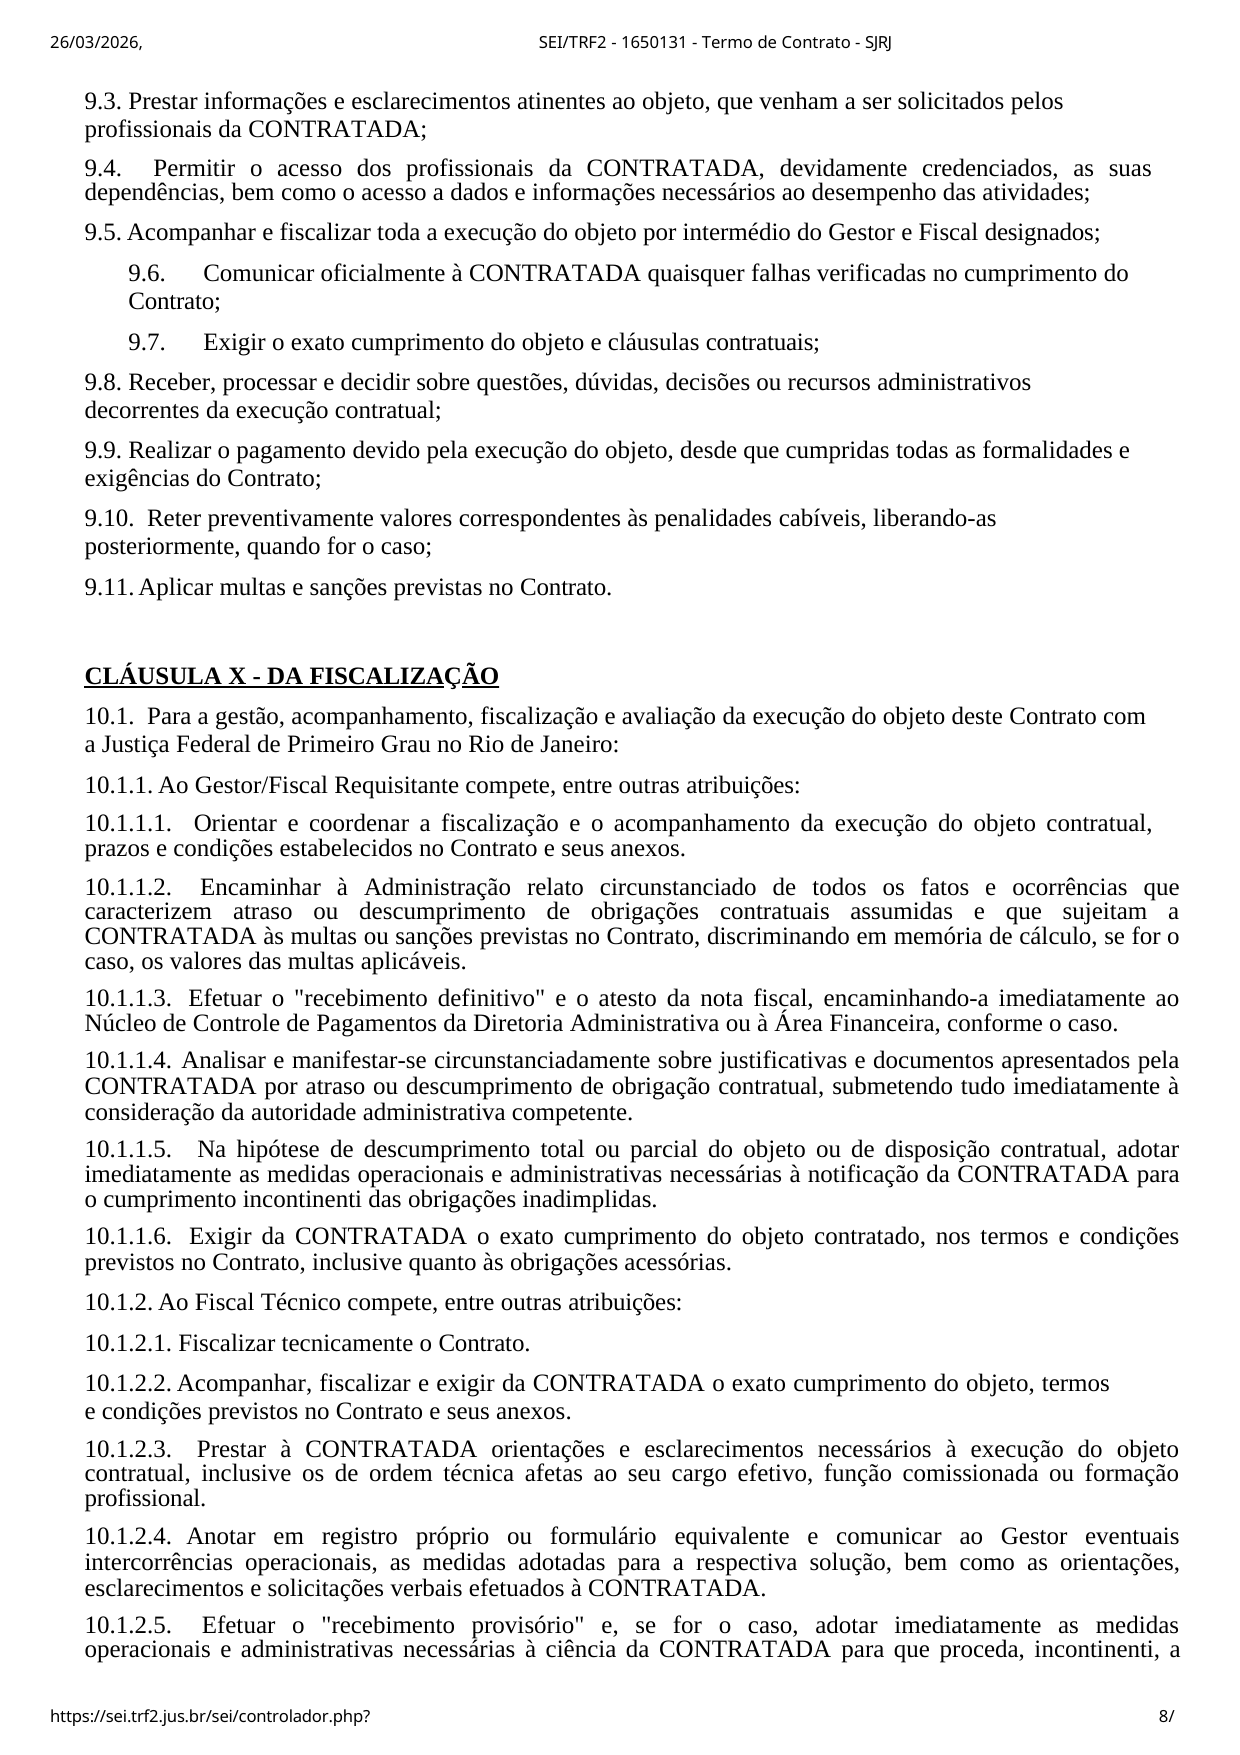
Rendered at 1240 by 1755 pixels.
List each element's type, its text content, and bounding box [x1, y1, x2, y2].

list Efetuar o "recebimento definitivo" e o atesto da nota fiscal, encaminhando-a imediatamente ao Núcleo de Controle de Pagamentos da Diretoria Administrativa ou à Área Financeira, conforme o caso. [84, 987, 1181, 1037]
list Prestar à CONTRATADA orientações e esclarecimentos necessários à execução do objeto contratual, inclusive os de ordem técnica afetas ao seu cargo efetivo, função comissionada ou formação profissional. [84, 1438, 1181, 1512]
list Prestar informações e esclarecimentos atinentes ao objeto, que venham a ser solicitados pelos profissionais da CONTRATADA; [84, 87, 1063, 143]
list Acompanhar e fiscalizar toda a execução do objeto por intermédio do Gestor e Fiscal designados; [84, 217, 1181, 246]
list Comunicar oficialmente à CONTRATADA quaisquer falhas verificadas no cumprimento do Contrato; [128, 258, 1181, 315]
list Realizar o pagamento devido pela execução do objeto, desde que cumpridas todas as formalidades e exigências do Contrato; [84, 436, 1130, 492]
list Anotar em registro próprio ou formulário equivalente e comunicar ao Gestor eventuais intercorrências operacionais, as medidas adotadas para a respectiva solução, bem como as orientações, esclarecimentos e solicitações verbais efetuados à CONTRATADA. [84, 1524, 1181, 1602]
list Receber, processar e decidir sobre questões, dúvidas, decisões ou recursos administrativos decorrentes da execução contratual; [84, 368, 1152, 424]
list Orientar e coordenar a fiscalização e o acompanhamento da execução do objeto contratual, prazos e condições estabelecidos no Contrato e seus anexos. [84, 812, 1181, 861]
list Ao Gestor/Fiscal Requisitante compete, entre outras atribuições: [84, 770, 1181, 799]
list Acompanhar, fiscalizar e exigir da CONTRATADA o exato cumprimento do objeto, termos e condições previstos no Contrato e seus anexos. [84, 1369, 1110, 1424]
list Exigir o exato cumprimento do objeto e cláusulas contratuais; [128, 327, 1181, 356]
list Para a gestão, acompanhamento, fiscalização e avaliação da execução do objeto deste Contrato com a Justiça Federal de Primeiro Grau no Rio de Janeiro: [84, 702, 1146, 758]
list Encaminhar à Administração relato circunstanciado de todos os fatos e ocorrências que caracterizem atraso ou descumprimento de obrigações contratuais assumidas e que sujeitam a CONTRATADA às multas ou sanções previstas no Contrato, discriminando em memória de cálculo, se for o caso, os valores das multas aplicáveis. [84, 876, 1181, 974]
list Analisar e manifestar-se circunstanciadamente sobre justificativas e documentos apresentados pela CONTRATADA por atraso ou descumprimento de obrigação contratual, submetendo tudo imediatamente à consideração da autoridade administrativa competente. [84, 1048, 1181, 1126]
list Permitir o acesso dos profissionais da CONTRATADA, devidamente credenciados, as suas dependências, bem como o acesso a dados e informações necessários ao desempenho das atividades; [84, 157, 1181, 206]
list Reter preventivamente valores correspondentes às penalidades cabíveis, liberando-as posteriormente, quando for o caso; [84, 504, 997, 560]
list Na hipótese de descumprimento total ou parcial do objeto ou de disposição contratual, adotar imediatamente as medidas operacionais e administrativas necessárias à notificação da CONTRATADA para o cumprimento incontinenti das obrigações inadimplidas. [84, 1138, 1181, 1212]
list Efetuar o "recebimento provisório" e, se for o caso, adotar imediatamente as medidas operacionais e administrativas necessárias à ciência da CONTRATADA para que proceda, incontinenti, a [84, 1614, 1181, 1663]
subtitle CLÁUSULA X - DA FISCALIZAÇÃO [84, 661, 1181, 690]
list Ao Fiscal Técnico compete, entre outras atribuições: [84, 1287, 1181, 1316]
list Exigir da CONTRATADA o exato cumprimento do objeto contratado, nos termos e condições previstos no Contrato, inclusive quanto às obrigações acessórias. [84, 1224, 1181, 1276]
list Fiscalizar tecnicamente o Contrato. [84, 1328, 1181, 1356]
list Aplicar multas e sanções previstas no Contrato. [84, 572, 1181, 601]
